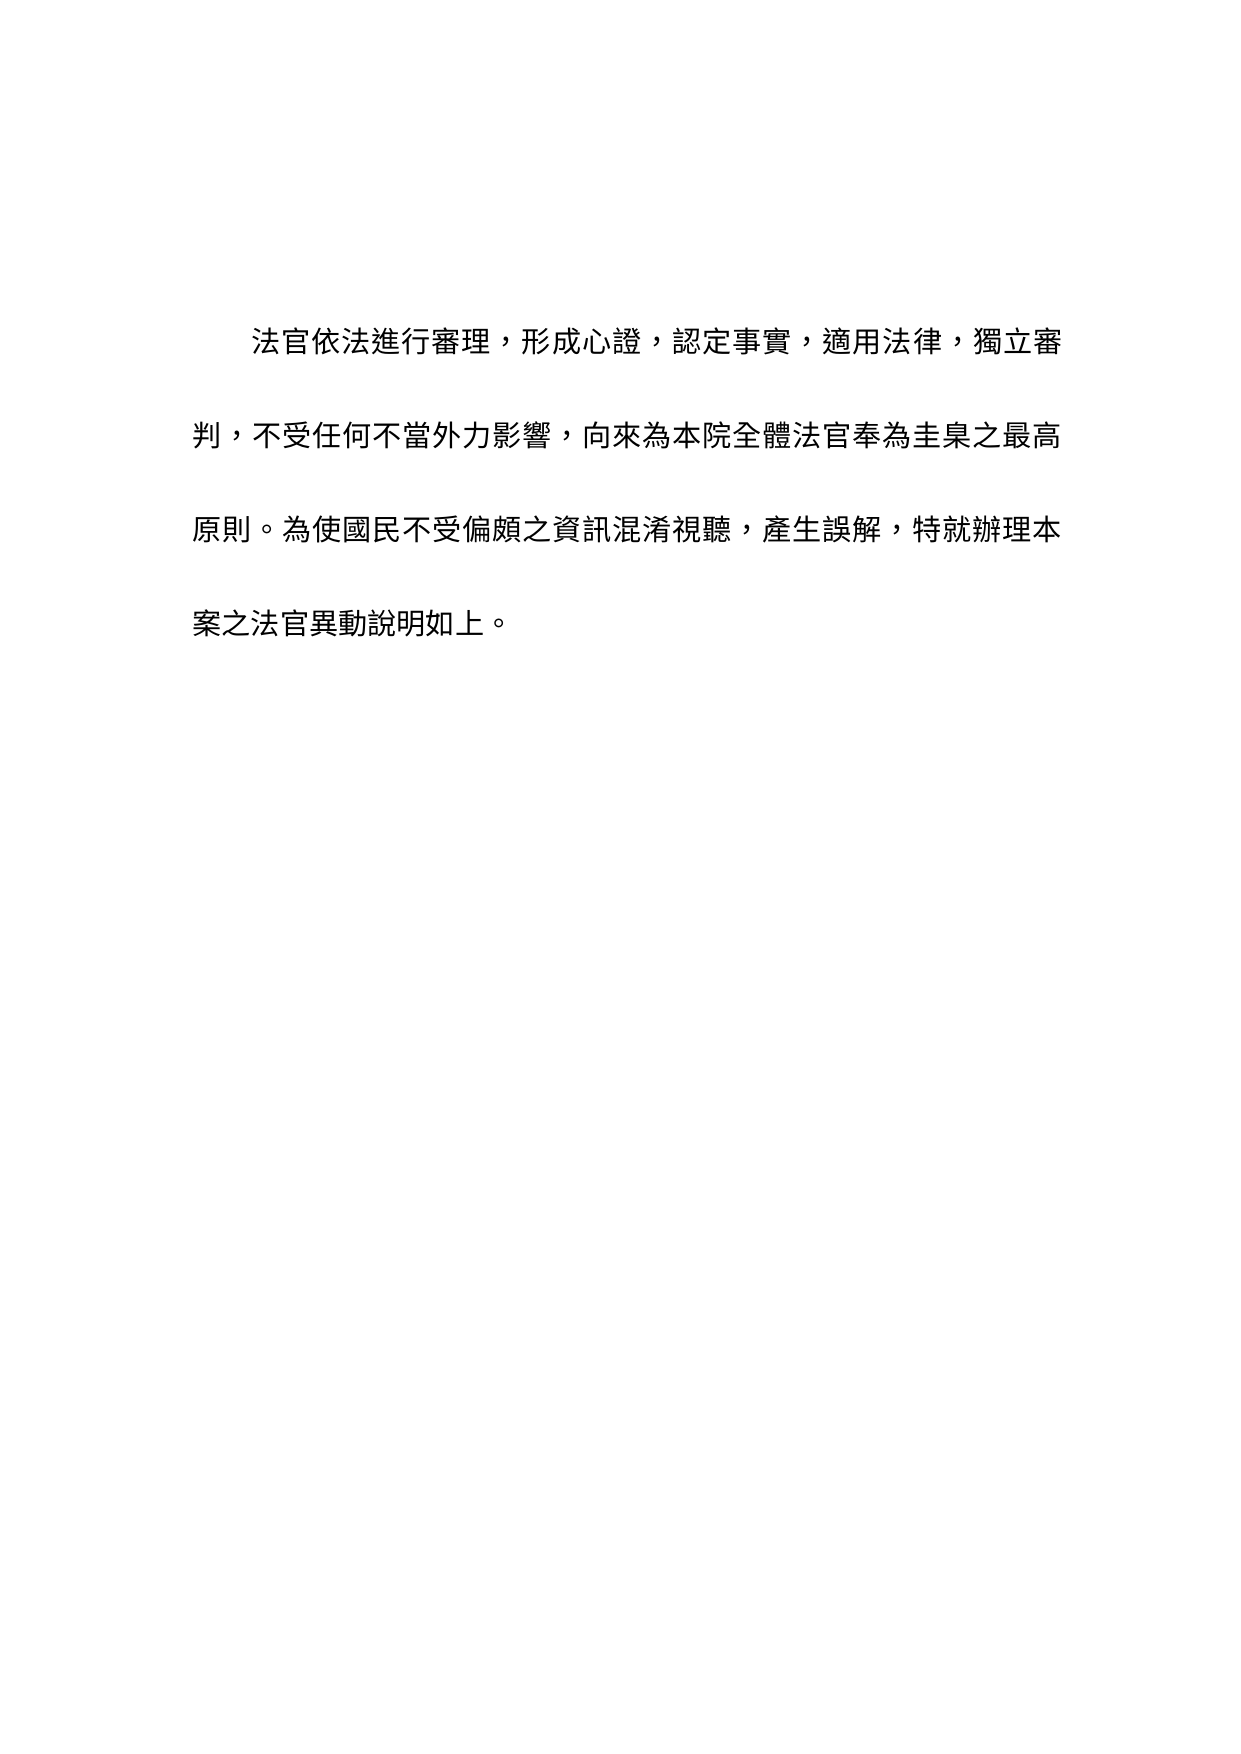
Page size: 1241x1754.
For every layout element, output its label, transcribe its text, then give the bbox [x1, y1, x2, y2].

text 法官依法進行審理，形成心證，認定事實，適用法律，獨立審判，不受任何不當外力影響，向來為本院全體法官奉為圭臬之最高原則。為使國民不受偏頗之資訊混淆視聽，產生誤解，特就辦理本案之法官異動說明如上。 [192, 298, 1063, 642]
